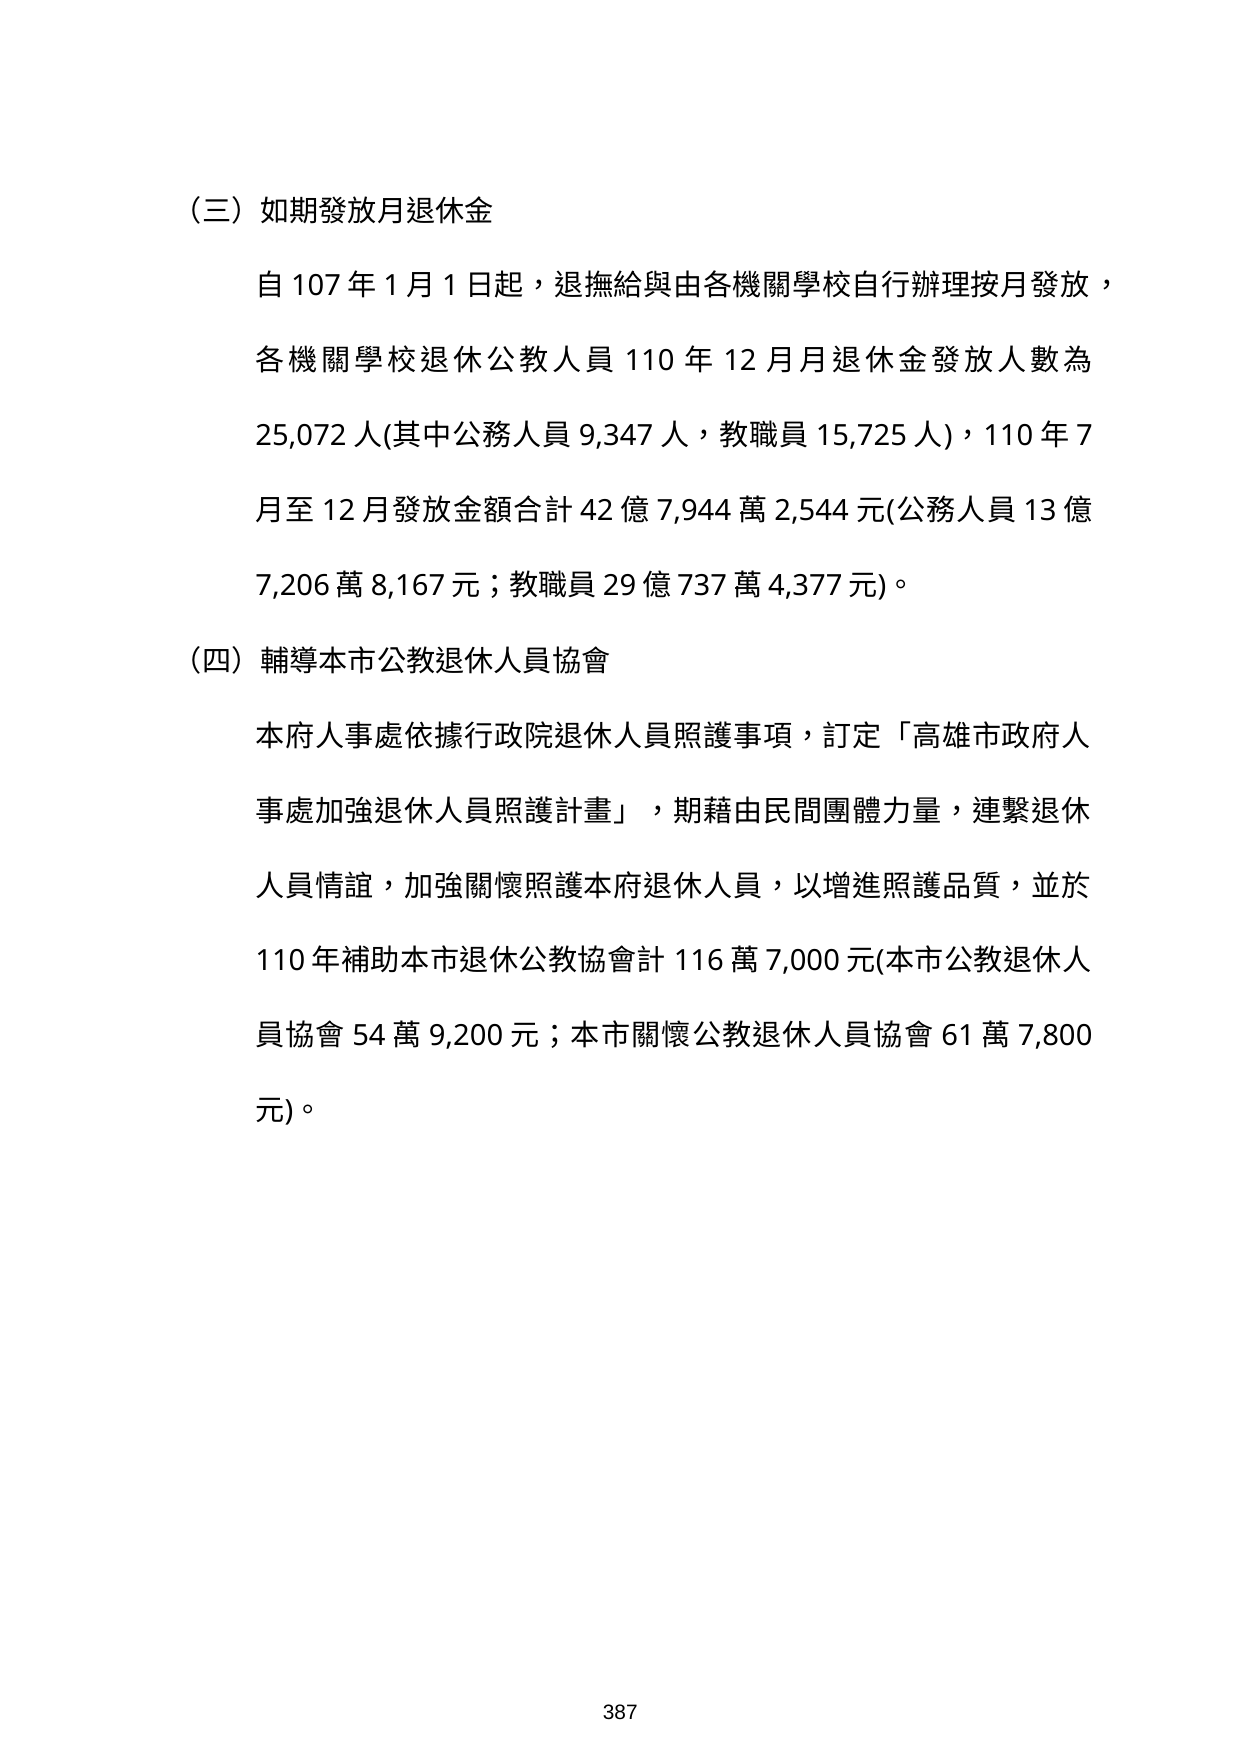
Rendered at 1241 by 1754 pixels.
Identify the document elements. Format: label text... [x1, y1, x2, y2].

text 自107年1月1日起，退撫給與由各機關學校自行辦理按月發放，各機關學校退休公教人員110年12月月退休金發放人數為25,072人(其中公務人員9,347人，教職員15,725人)，110年7月至12月發放金額合計42億7,944萬2,544元(公務人員13億7,206萬8,167元；教職員29億737萬4,377元)。 [255, 239, 1092, 614]
text 本府人事處依據行政院退休人員照護事項，訂定「高雄市政府人事處加強退休人員照護計畫」，期藉由民間團體力量，連繫退休人員情誼，加強關懷照護本府退休人員，以增進照護品質，並於110年補助本市退休公教協會計116萬7,000元(本市公教退休人員協會54萬9,200元；本市關懷公教退休人員協會61萬7,800元)。 [255, 689, 1092, 1139]
text （三）如期發放月退休金 [173, 164, 1092, 239]
text （四）輔導本市公教退休人員協會 [173, 614, 1092, 689]
